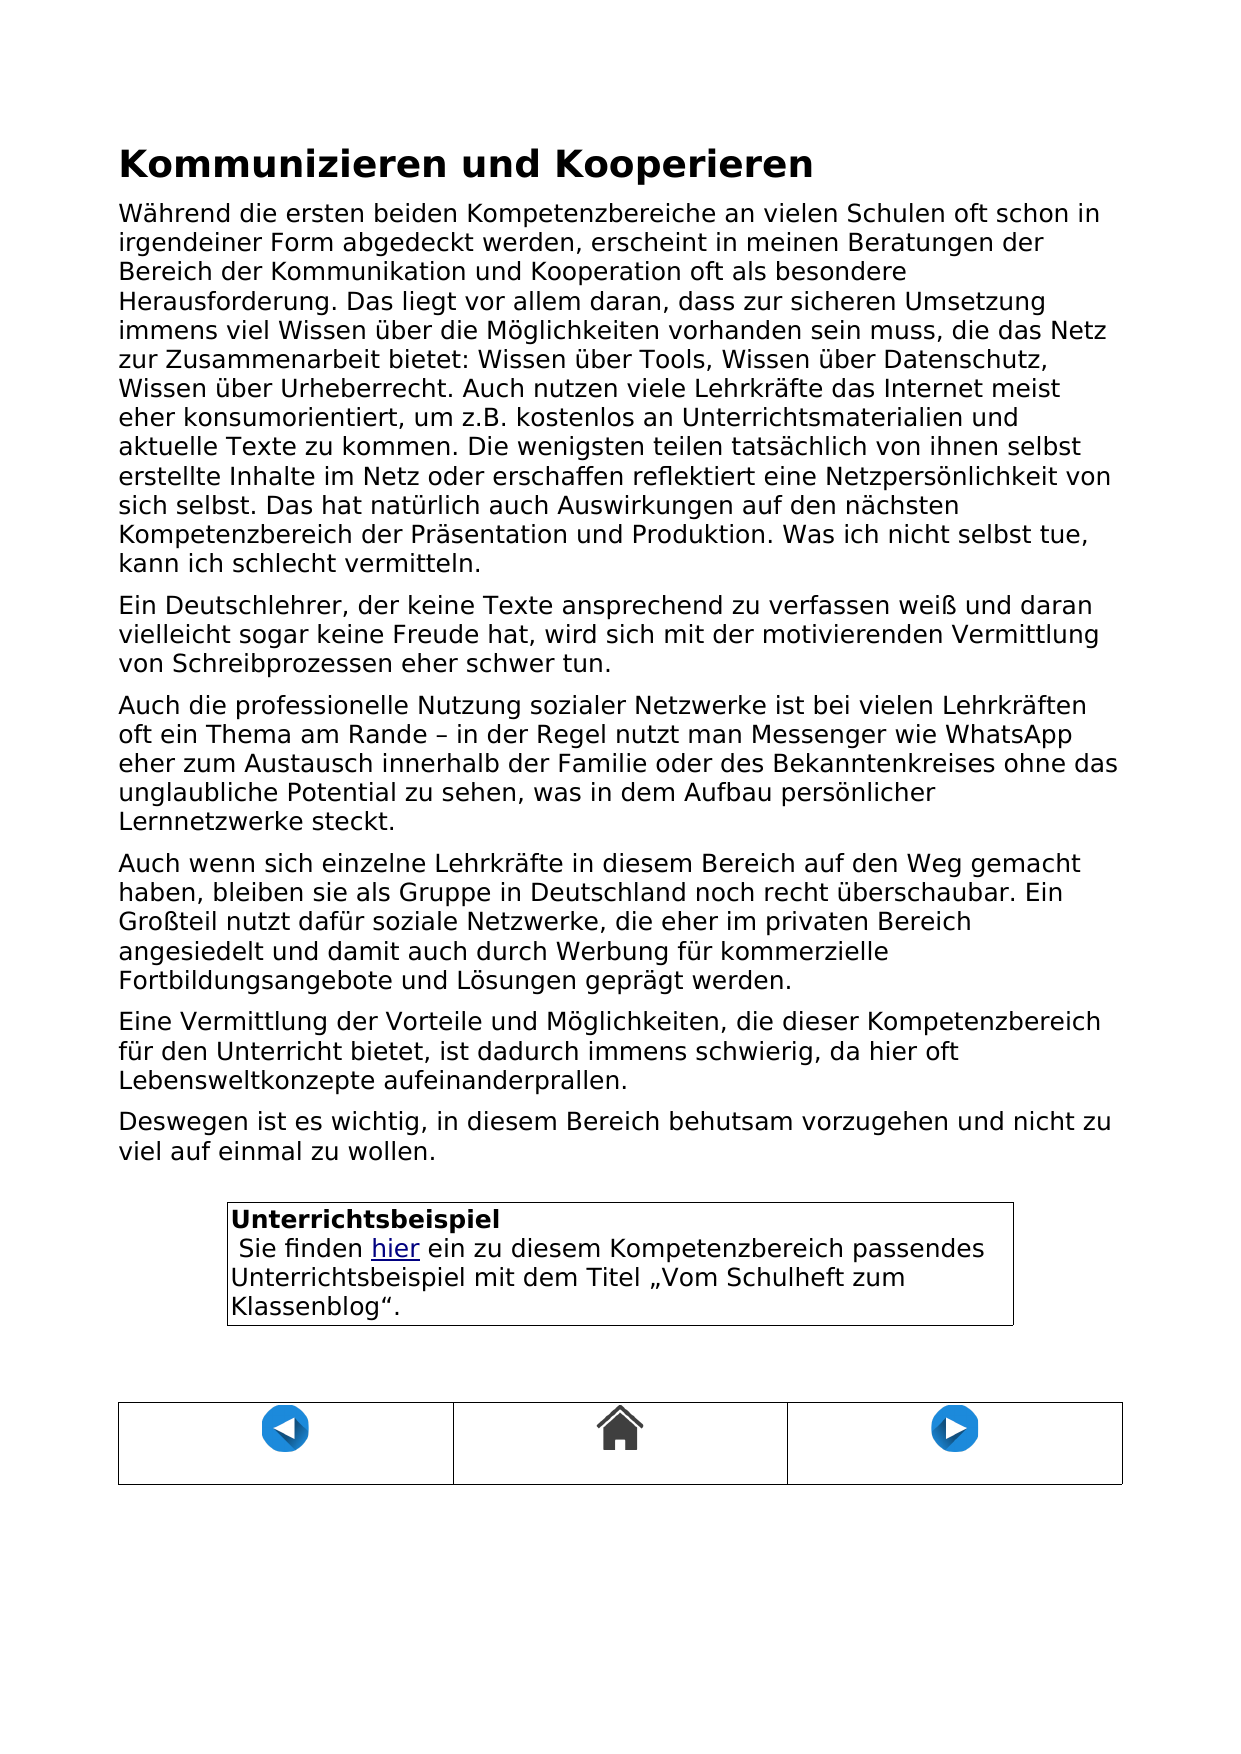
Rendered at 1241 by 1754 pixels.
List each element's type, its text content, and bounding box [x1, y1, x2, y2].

table_header [788, 1403, 1122, 1484]
table_header Unterrichtsbeispiel Sie finden hier ein zu diesem Kompetenzbereich passendes Unterrichtsbeispiel mit dem Titel „Vom Schulheft zum Klassenblog“. [228, 1203, 1013, 1325]
text Auch die professionelle Nutzung sozialer Netzwerke ist bei vielen Lehrkräften oft ein Thema am Rande – in der Regel nutzt man Messenger wie WhatsApp eher zum Austausch innerhalb der Familie oder des Bekanntenkreises ohne das unglaubliche Potential zu sehen, was in dem Aufbau persönlicher Lernnetzwerke steckt. [118, 691, 1122, 837]
subtitle Kommunizieren und Kooperieren [118, 143, 1122, 187]
picture [262, 1405, 309, 1452]
text Auch wenn sich einzelne Lehrkräfte in diesem Bereich auf den Weg gemacht haben, bleiben sie als Gruppe in Deutschland noch recht überschaubar. Ein Großteil nutzt dafür soziale Netzwerke, die eher im privaten Bereich angesiedelt und damit auch durch Werbung für kommerzielle Fortbildungsangebote und Lösungen geprägt werden. [118, 849, 1122, 995]
text Während die ersten beiden Kompetenzbereiche an vielen Schulen oft schon in irgendeiner Form abgedeckt werden, erscheint in meinen Beratungen der Bereich der Kommunikation und Kooperation oft als besondere Herausforderung. Das liegt vor allem daran, dass zur sicheren Umsetzung immens viel Wissen über die Möglichkeiten vorhanden sein muss, die das Netz zur Zusammenarbeit bietet: Wissen über Tools, Wissen über Datenschutz, Wissen über Urheberrecht. Auch nutzen viele Lehrkräfte das Internet meist eher konsumorientiert, um z.B. kostenlos an Unterrichtsmaterialien und aktuelle Texte zu kommen. Die wenigsten teilen tatsächlich von ihnen selbst erstellte Inhalte im Netz oder erschaffen reflektiert eine Netzpersönlichkeit von sich selbst. Das hat natürlich auch Auswirkungen auf den nächsten Kompetenzbereich der Präsentation und Produktion. Was ich nicht selbst tue, kann ich schlecht vermitteln. [118, 199, 1122, 578]
text Eine Vermittlung der Vorteile und Möglichkeiten, die dieser Kompetenzbereich für den Unterricht bietet, ist dadurch immens schwierig, da hier oft Lebensweltkonzepte aufeinanderprallen. [118, 1008, 1122, 1095]
text Deswegen ist es wichtig, in diesem Bereich behutsam vorzugehen und nicht zu viel auf einmal zu wollen. [118, 1108, 1122, 1166]
text Ein Deutschlehrer, der keine Texte ansprechend zu verfassen weiß und daran vielleicht sogar keine Freude hat, wird sich mit der motivierenden Vermittlung von Schreibprozessen eher schwer tun. [118, 591, 1122, 678]
table_header [454, 1403, 787, 1484]
picture [931, 1405, 979, 1452]
picture [596, 1405, 644, 1450]
table_header [119, 1403, 453, 1484]
